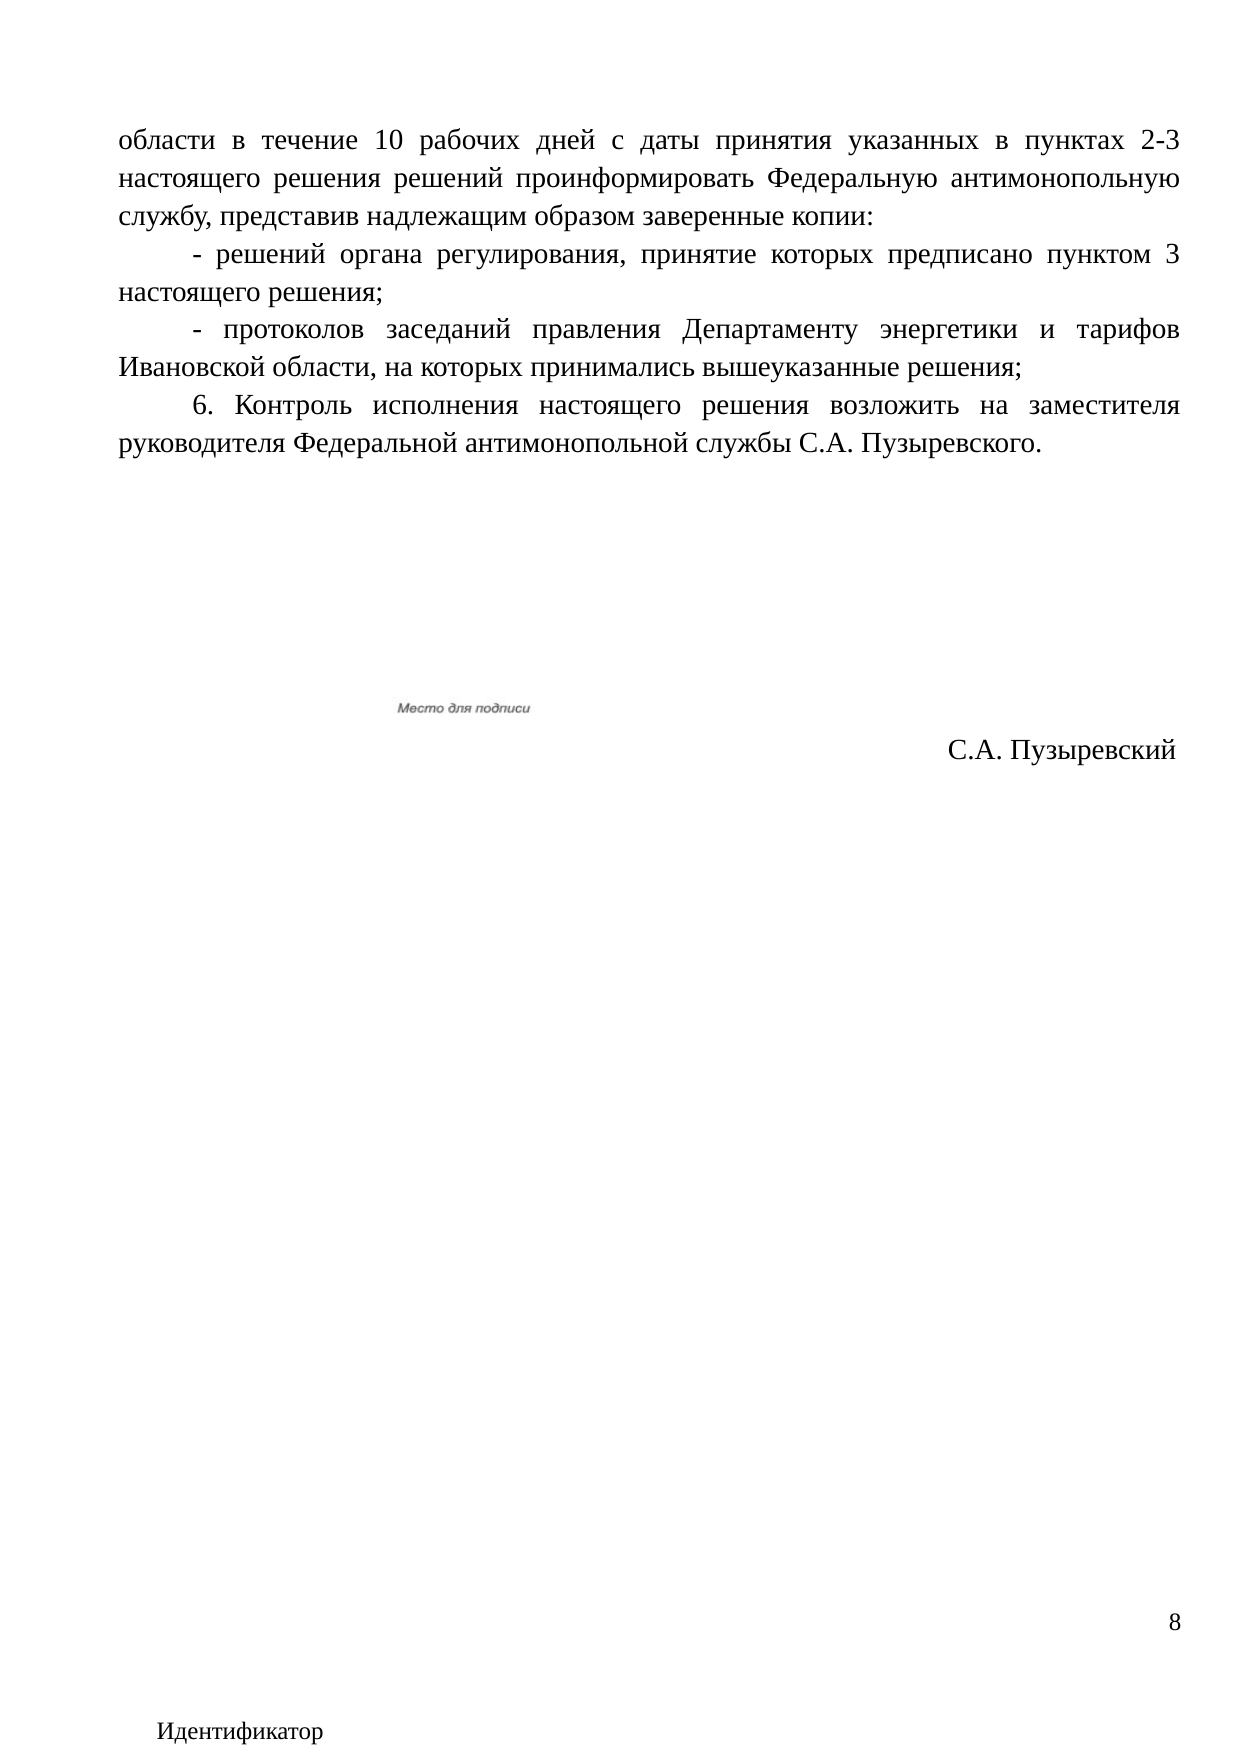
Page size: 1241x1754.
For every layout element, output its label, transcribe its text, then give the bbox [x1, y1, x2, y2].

text 6. Контроль исполнения настоящего решения возложить на заместителя руководителя Федеральной антимонопольной службы С.А. Пузыревского. [118, 383, 1181, 458]
table_header [353, 660, 832, 924]
table_header С.А. Пузыревский [832, 660, 1182, 924]
text - решений органа регулирования, принятие которых предписано пунктом 3 настоящего решения; [118, 232, 1181, 307]
picture [364, 672, 553, 752]
text области в течение 10 рабочих дней с даты принятия указанных в пунктах 2-3 настоящего решения решений проинформировать Федеральную антимонопольную службу, представив надлежащим образом заверенные копии: [118, 118, 1181, 232]
text - протоколов заседаний правления Департаменту энергетики и тарифов Ивановской области, на которых принимались вышеуказанные решения; [118, 307, 1181, 383]
table_header [118, 660, 352, 924]
